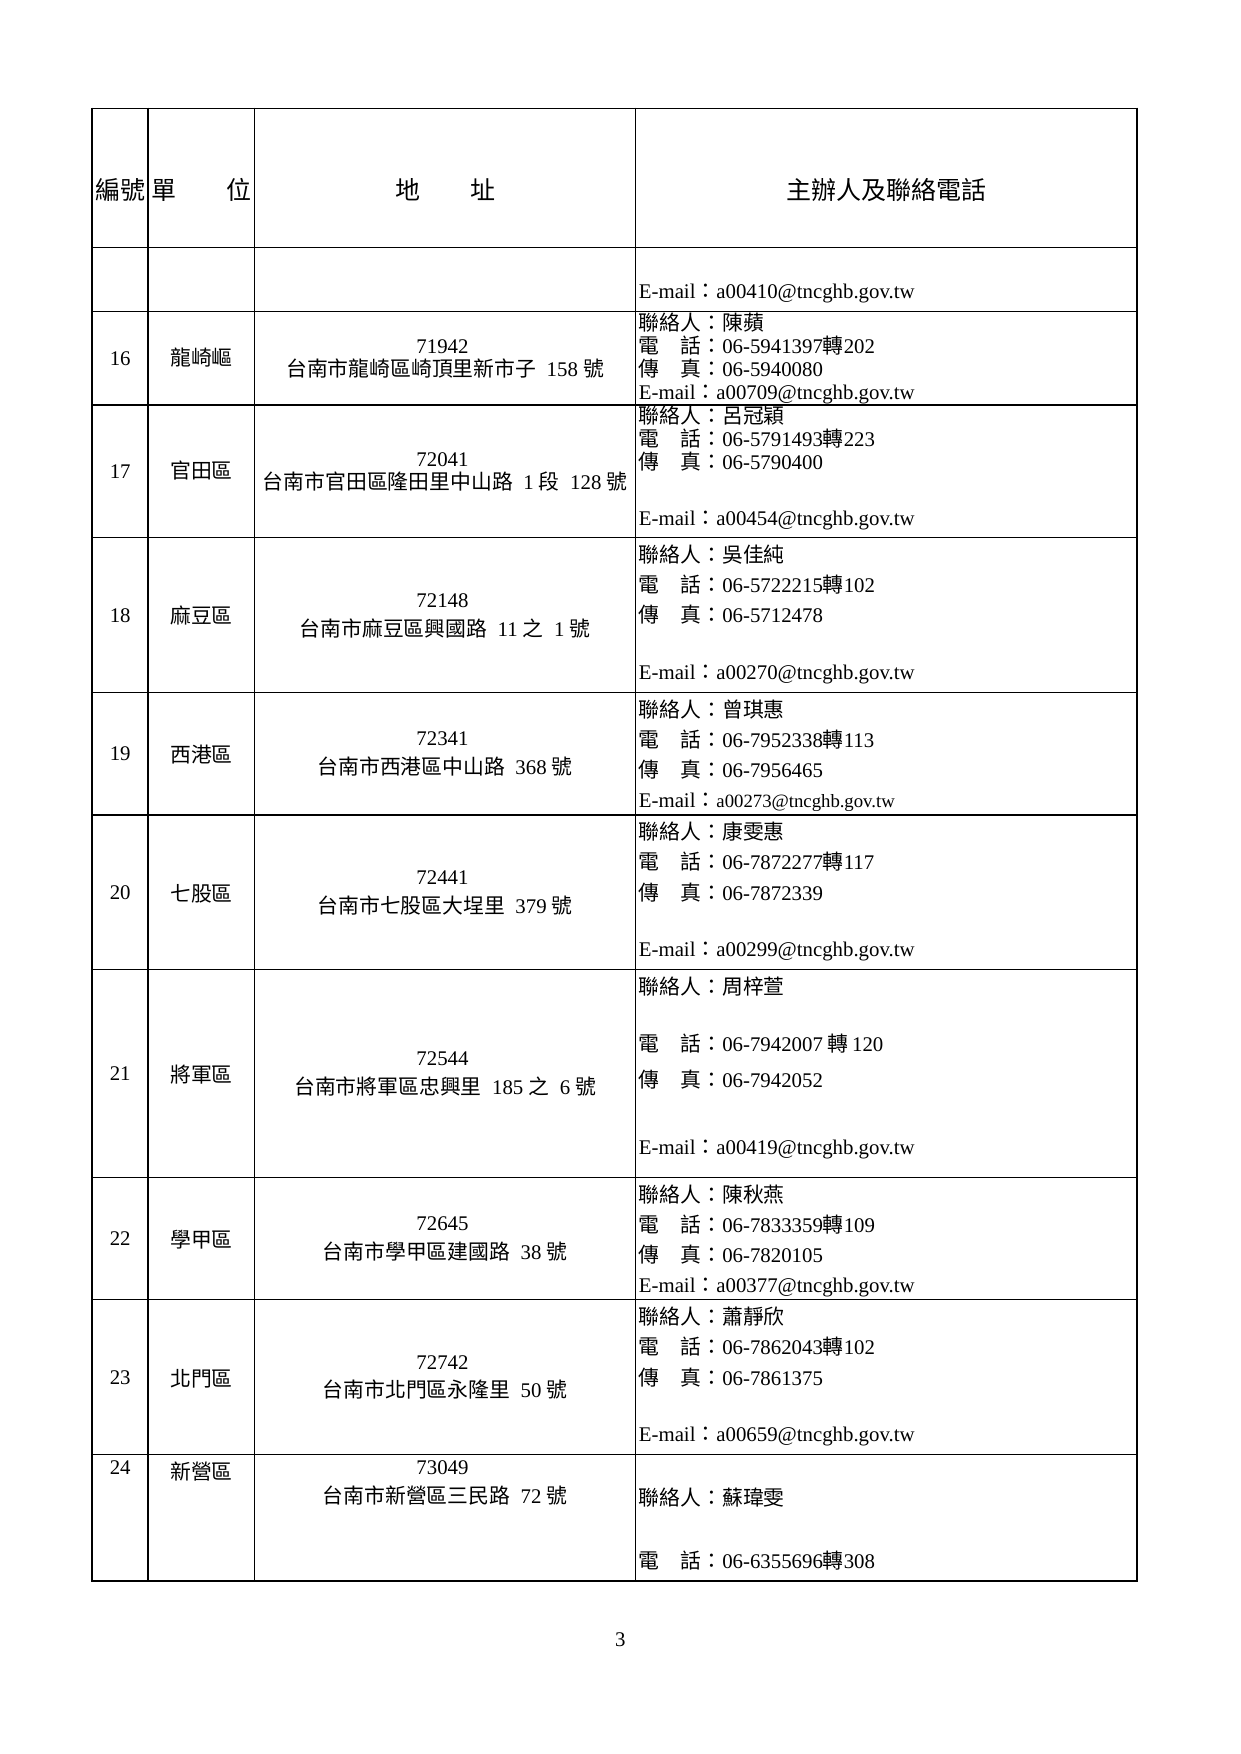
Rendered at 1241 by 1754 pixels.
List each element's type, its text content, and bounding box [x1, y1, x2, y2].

table_cell 23 [93, 1300, 147, 1453]
table_cell 聯絡人：陳蘋 電 話：06-5941397轉202 傳 真：06-5940080 E-mail：a00709@tncghb.gov.tw [636, 312, 1136, 404]
table_cell 西港區 [149, 693, 254, 814]
table_cell 72041 台南市官田區隆田里中山路 1 段 128 號 [255, 406, 635, 537]
table_cell 聯絡人：陳秋燕 電 話：06-7833359轉109 傳 真：06-7820105 E-mail：a00377@tncghb.gov.tw [636, 1178, 1136, 1299]
table_cell 北門區 [149, 1300, 254, 1453]
table_cell E-mail：a00410@tncghb.gov.tw [636, 248, 1136, 311]
table_cell 聯絡人：吳佳純 電 話：06-5722215轉102 傳 真：06-5712478 E-mail：a00270@tncghb.gov.tw [636, 538, 1136, 691]
table_cell 22 [93, 1178, 147, 1299]
table_cell 21 [93, 970, 147, 1176]
table_cell 71942 台南市龍崎區崎頂里新市子 158 號 [255, 312, 635, 404]
table_cell 七股區 [149, 816, 254, 968]
table_cell 聯絡人：康雯惠 電 話：06-7872277轉117 傳 真：06-7872339 E-mail：a00299@tncghb.gov.tw [636, 816, 1136, 968]
table_cell 72341 台南市西港區中山路 368 號 [255, 693, 635, 814]
table_cell 官田區 [149, 406, 254, 537]
table_cell 將軍區 [149, 970, 254, 1176]
table_header 主辦人及聯絡電話 [636, 109, 1136, 247]
table_cell 73049 台南市新營區三民路 72 號 [255, 1455, 635, 1580]
table_header 單 位 [149, 109, 254, 247]
table_cell [255, 248, 635, 311]
table_cell 72544 台南市將軍區忠興里 185 之 6 號 [255, 970, 635, 1176]
table_cell 24 [93, 1455, 147, 1580]
table_cell 72148 台南市麻豆區興國路 11 之 1 號 [255, 538, 635, 691]
table_cell 18 [93, 538, 147, 691]
table_cell 聯絡人：曾琪惠 電 話：06-7952338轉113 傳 真：06-7956465 E-mail：a00273@tncghb.gov.tw [636, 693, 1136, 814]
table_cell 聯絡人：周梓萱 電 話：06-7942007轉120 傳 真：06-7942052 E-mail：a00419@tncghb.gov.tw [636, 970, 1136, 1176]
table_header 編號 [93, 109, 147, 247]
table_cell 72441 台南市七股區大埕里 379 號 [255, 816, 635, 968]
table_cell 新營區 [149, 1455, 254, 1580]
table_cell 聯絡人：蘇瑋雯 電 話：06-6355696轉308 [636, 1455, 1136, 1580]
table_cell 聯絡人：蕭靜欣 電 話：06-7862043轉102 傳 真：06-7861375 E-mail：a00659@tncghb.gov.tw [636, 1300, 1136, 1453]
table_header 地 址 [255, 109, 635, 247]
table_cell 20 [93, 816, 147, 968]
table_cell 龍崎嶇 [149, 312, 254, 404]
table_cell 17 [93, 406, 147, 537]
table_cell 16 [93, 312, 147, 404]
table_cell [93, 248, 147, 311]
table_cell [149, 248, 254, 311]
table_cell 聯絡人：呂冠穎 電 話：06-5791493轉223 傳 真：06-5790400 E-mail：a00454@tncghb.gov.tw [636, 406, 1136, 537]
table_cell 72645 台南市學甲區建國路 38 號 [255, 1178, 635, 1299]
table_cell 麻豆區 [149, 538, 254, 691]
table_cell 72742 台南市北門區永隆里 50 號 [255, 1300, 635, 1453]
table_cell 19 [93, 693, 147, 814]
table_cell 學甲區 [149, 1178, 254, 1299]
